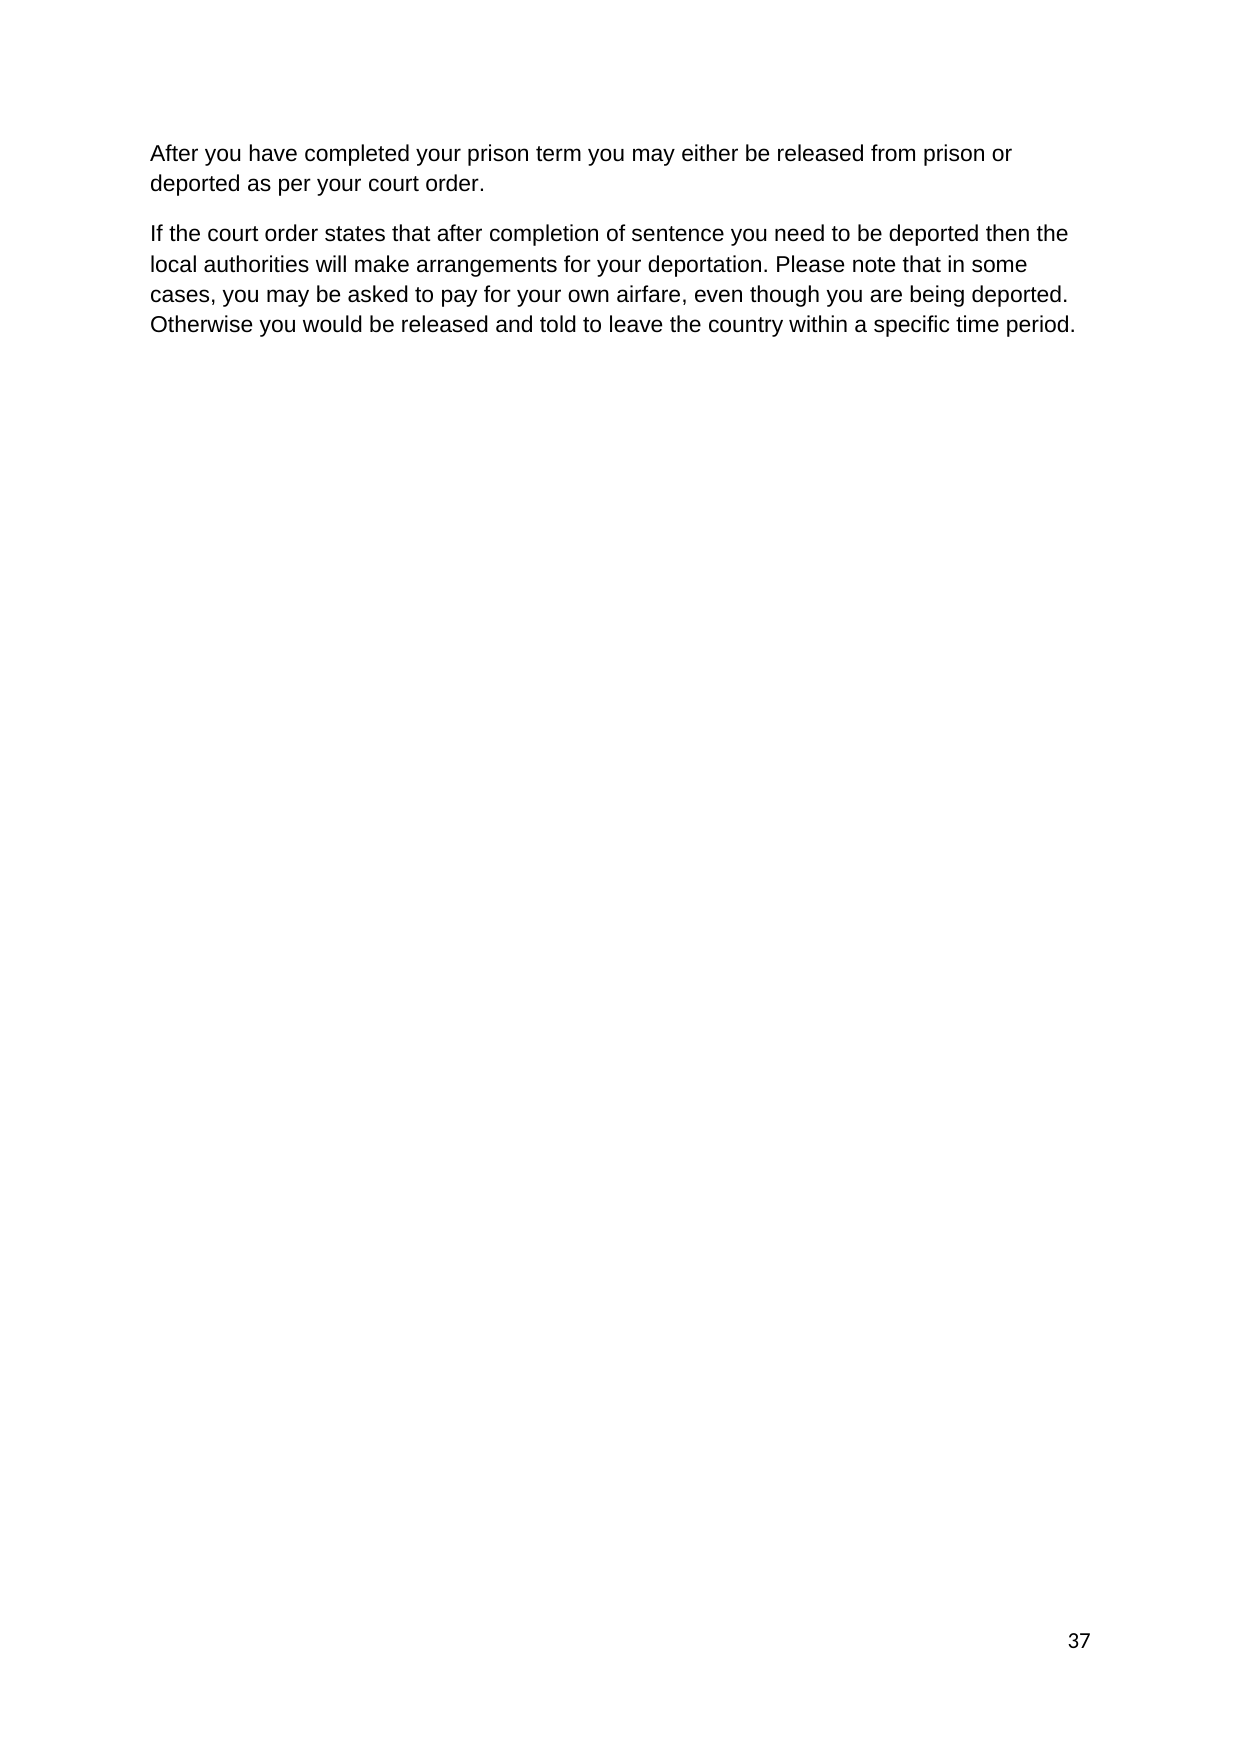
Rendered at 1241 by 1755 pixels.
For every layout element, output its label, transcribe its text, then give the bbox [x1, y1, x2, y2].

text After you have completed your prison term you may either be released from prison or deported as per your court order. [150, 139, 1014, 196]
text If the court order states that after completion of sentence you need to be deported then the local authorities will make arrangements for your deportation. Please note that in some cases, you may be asked to pay for your own airfare, even though you are being deported. Otherwise you would be released and told to leave the country within a specific time period. [150, 220, 1078, 337]
